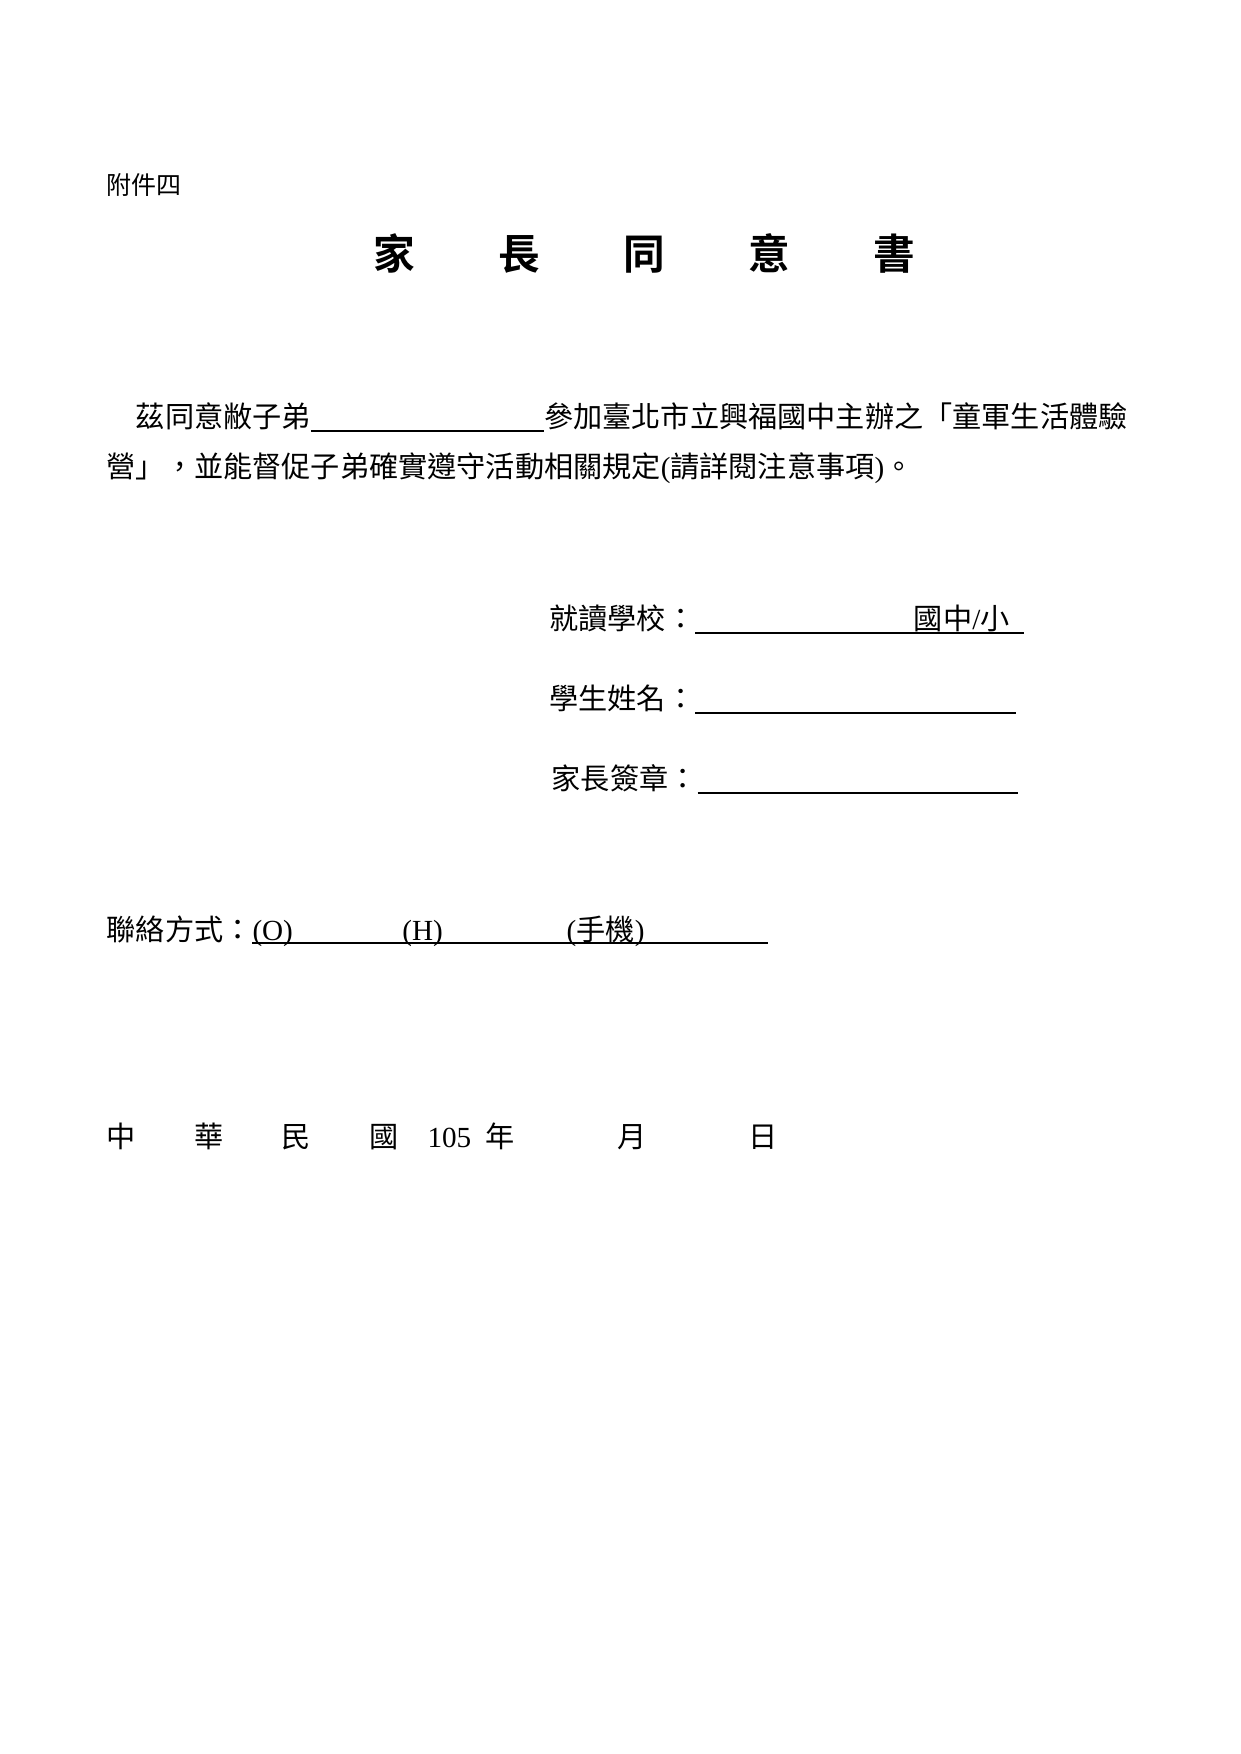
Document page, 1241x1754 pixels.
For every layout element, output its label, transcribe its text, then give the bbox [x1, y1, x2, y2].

text 學生姓名： [106, 676, 1181, 718]
text 家長簽章： [106, 756, 1181, 798]
text 茲同意敝子弟 參加臺北市立興福國中主辦之「童軍生活體驗營」，並能督促子弟確實遵守活動相關規定(請詳閱注意事項)。 [106, 387, 1181, 487]
text 附件四 [106, 166, 1181, 202]
text 聯絡方式：(O) (H) (手機) [106, 906, 1181, 949]
text 就讀學校： 國中/小 [106, 596, 1181, 638]
text 家 長 同 意 書 [106, 221, 1181, 281]
text 中 華 民 國 105 年 月 日 [106, 1113, 1181, 1156]
